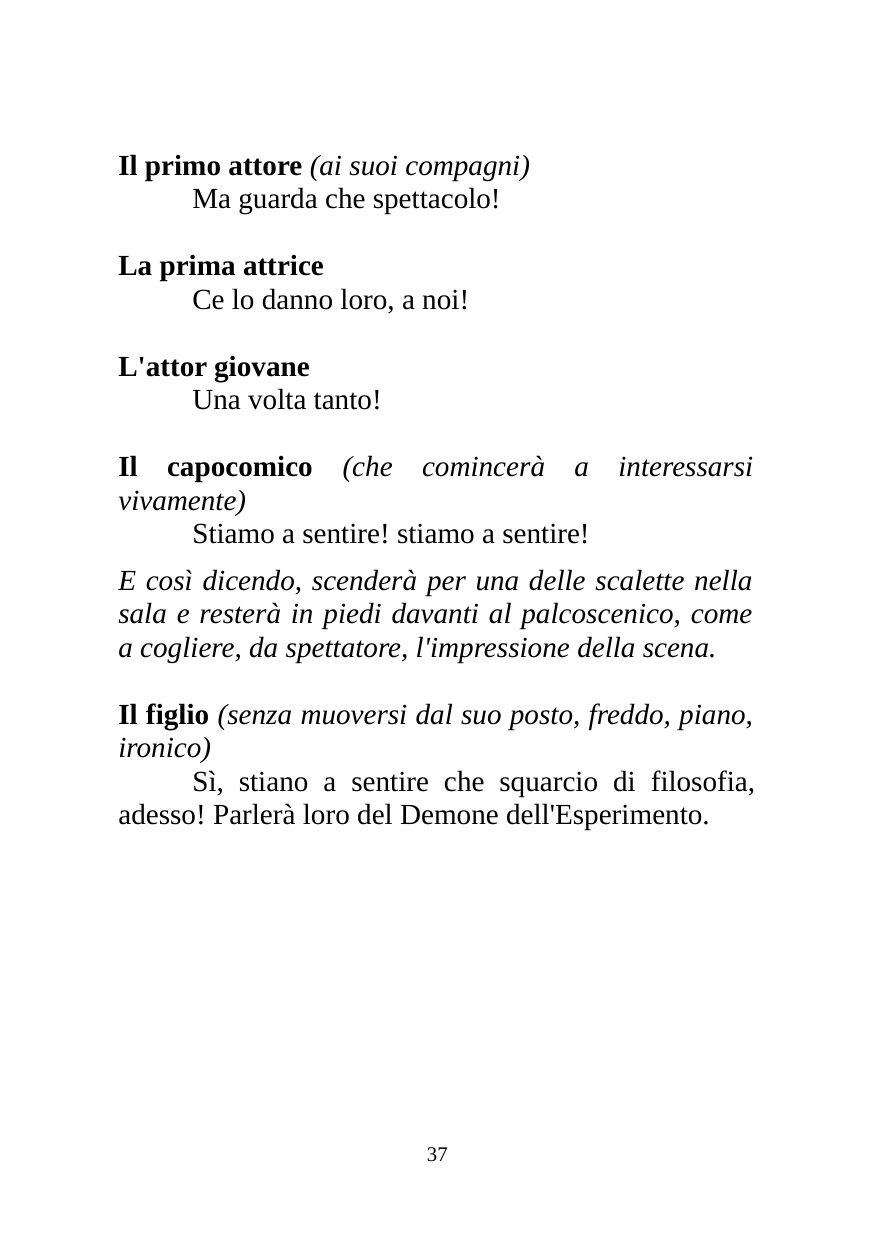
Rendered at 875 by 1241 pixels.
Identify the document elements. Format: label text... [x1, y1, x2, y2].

text L'attor giovane [118, 349, 756, 382]
text La prima attrice [118, 248, 756, 282]
text Una volta tanto! [118, 382, 756, 416]
text Il primo attore (ai suoi compagni) [118, 148, 756, 181]
text Ce lo danno loro, a noi! [118, 282, 756, 315]
text Il figlio (senza muoversi dal suo posto, freddo, piano, ironico) [118, 697, 756, 764]
text Ma guarda che spettacolo! [118, 181, 756, 215]
text Il capocomico (che comincerà a interessarsi vivamente) [118, 449, 756, 517]
text E così dicendo, scenderà per una delle scalette nella sala e resterà in piedi davanti al palcoscenico, come a cogliere, da spettatore, l'impressione della scena. [118, 563, 756, 663]
text Stiamo a sentire! stiamo a sentire! [118, 517, 756, 550]
text Sì, stiano a sentire che squarcio di filosofia, adesso! Parlerà loro del Demone dell'Esperimento. [118, 764, 756, 831]
